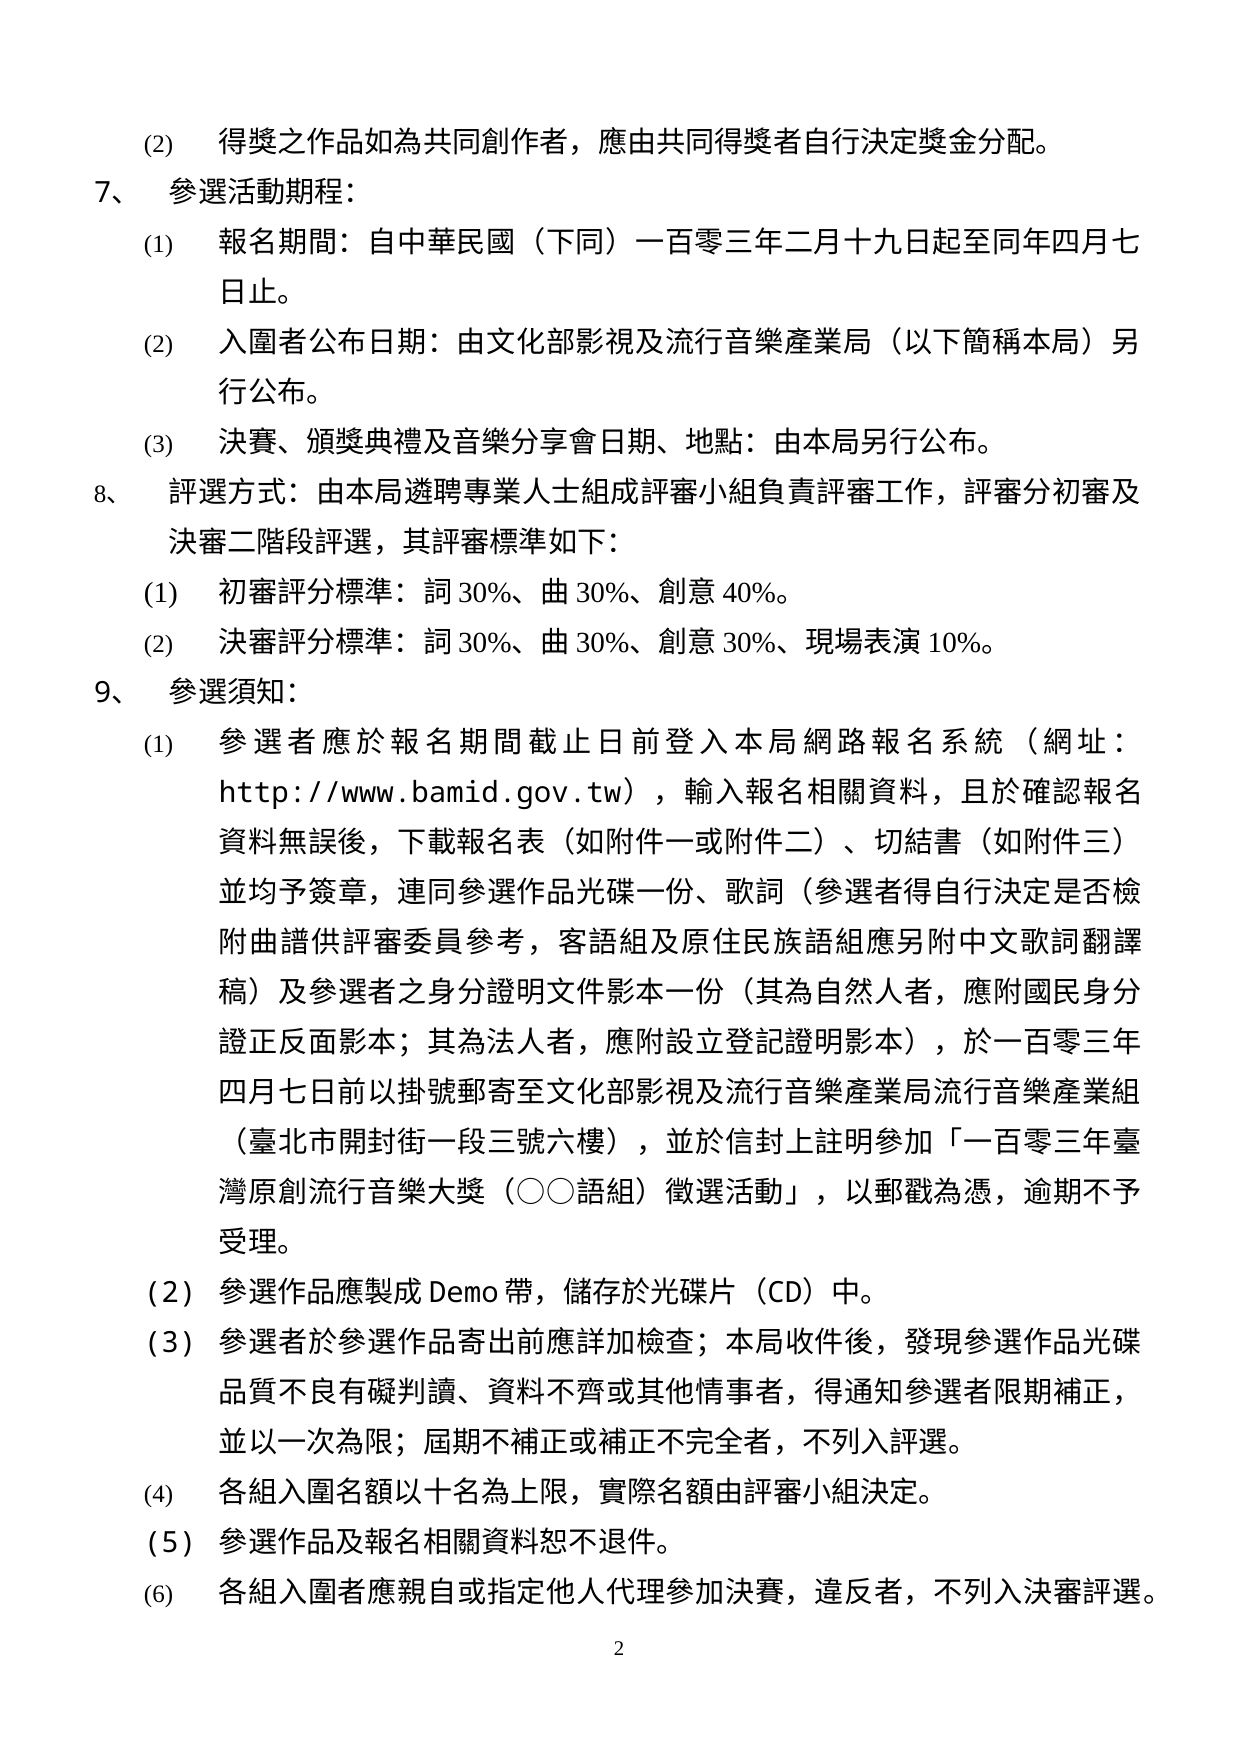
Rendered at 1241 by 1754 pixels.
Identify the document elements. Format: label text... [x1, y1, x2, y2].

list 參選作品應製成Demo帶，儲存於光碟片（CD）中。 [144, 1262, 1144, 1312]
list 報名期間：自中華民國（下同）一百零三年二月十九日起至同年四月七日止。 [144, 212, 1144, 312]
list 參選作品及報名相關資料恕不退件。 [144, 1512, 1144, 1562]
list 參選者應於報名期間截止日前登入本局網路報名系統（網址：http://www.bamid.gov.tw），輸入報名相關資料，且於確認報名資料無誤後，下載報名表（如附件一或附件二）、切結書（如附件三）並均予簽章，連同參選作品光碟一份、歌詞（參選者得自行決定是否檢附曲譜供評審委員參考，客語組及原住民族語組應另附中文歌詞翻譯稿）及參選者之身分證明文件影本一份（其為自然人者，應附國民身分證正反面影本；其為法人者，應附設立登記證明影本），於一百零三年四月七日前以掛號郵寄至文化部影視及流行音樂產業局流行音樂產業組（臺北市開封街一段三號六樓），並於信封上註明參加「一百零三年臺灣原創流行音樂大獎（○○語組）徵選活動」，以郵戳為憑，逾期不予受理。 [144, 712, 1144, 1262]
list 參選須知： [94, 662, 1144, 712]
list 評選方式：由本局遴聘專業人士組成評審小組負責評審工作，評審分初審及決審二階段評選，其評審標準如下： [94, 462, 1144, 562]
list 參選者於參選作品寄出前應詳加檢查；本局收件後，發現參選作品光碟品質不良有礙判讀、資料不齊或其他情事者，得通知參選者限期補正，並以一次為限；屆期不補正或補正不完全者，不列入評選。 [144, 1312, 1144, 1462]
list 得獎之作品如為共同創作者，應由共同得獎者自行決定獎金分配。 [144, 112, 1144, 162]
list 各組入圍者應親自或指定他人代理參加決賽，違反者，不列入決審評選。決賽由本局抽籤決定其順序，並將結果公布於一百零三年臺灣原創流行音樂大獎網站。 [144, 1562, 1144, 1612]
list 入圍者公布日期：由文化部影視及流行音樂產業局（以下簡稱本局）另行公布。 [144, 312, 1144, 412]
list 初審評分標準：詞30%、曲30%、創意40%。 [144, 562, 1144, 612]
list 決賽、頒獎典禮及音樂分享會日期、地點：由本局另行公布。 [144, 412, 1144, 462]
list 各組入圍名額以十名為上限，實際名額由評審小組決定。 [144, 1462, 1144, 1512]
list 參選活動期程： [94, 162, 1144, 212]
list 決審評分標準：詞30%、曲30%、創意30%、現場表演10%。 [144, 612, 1144, 662]
